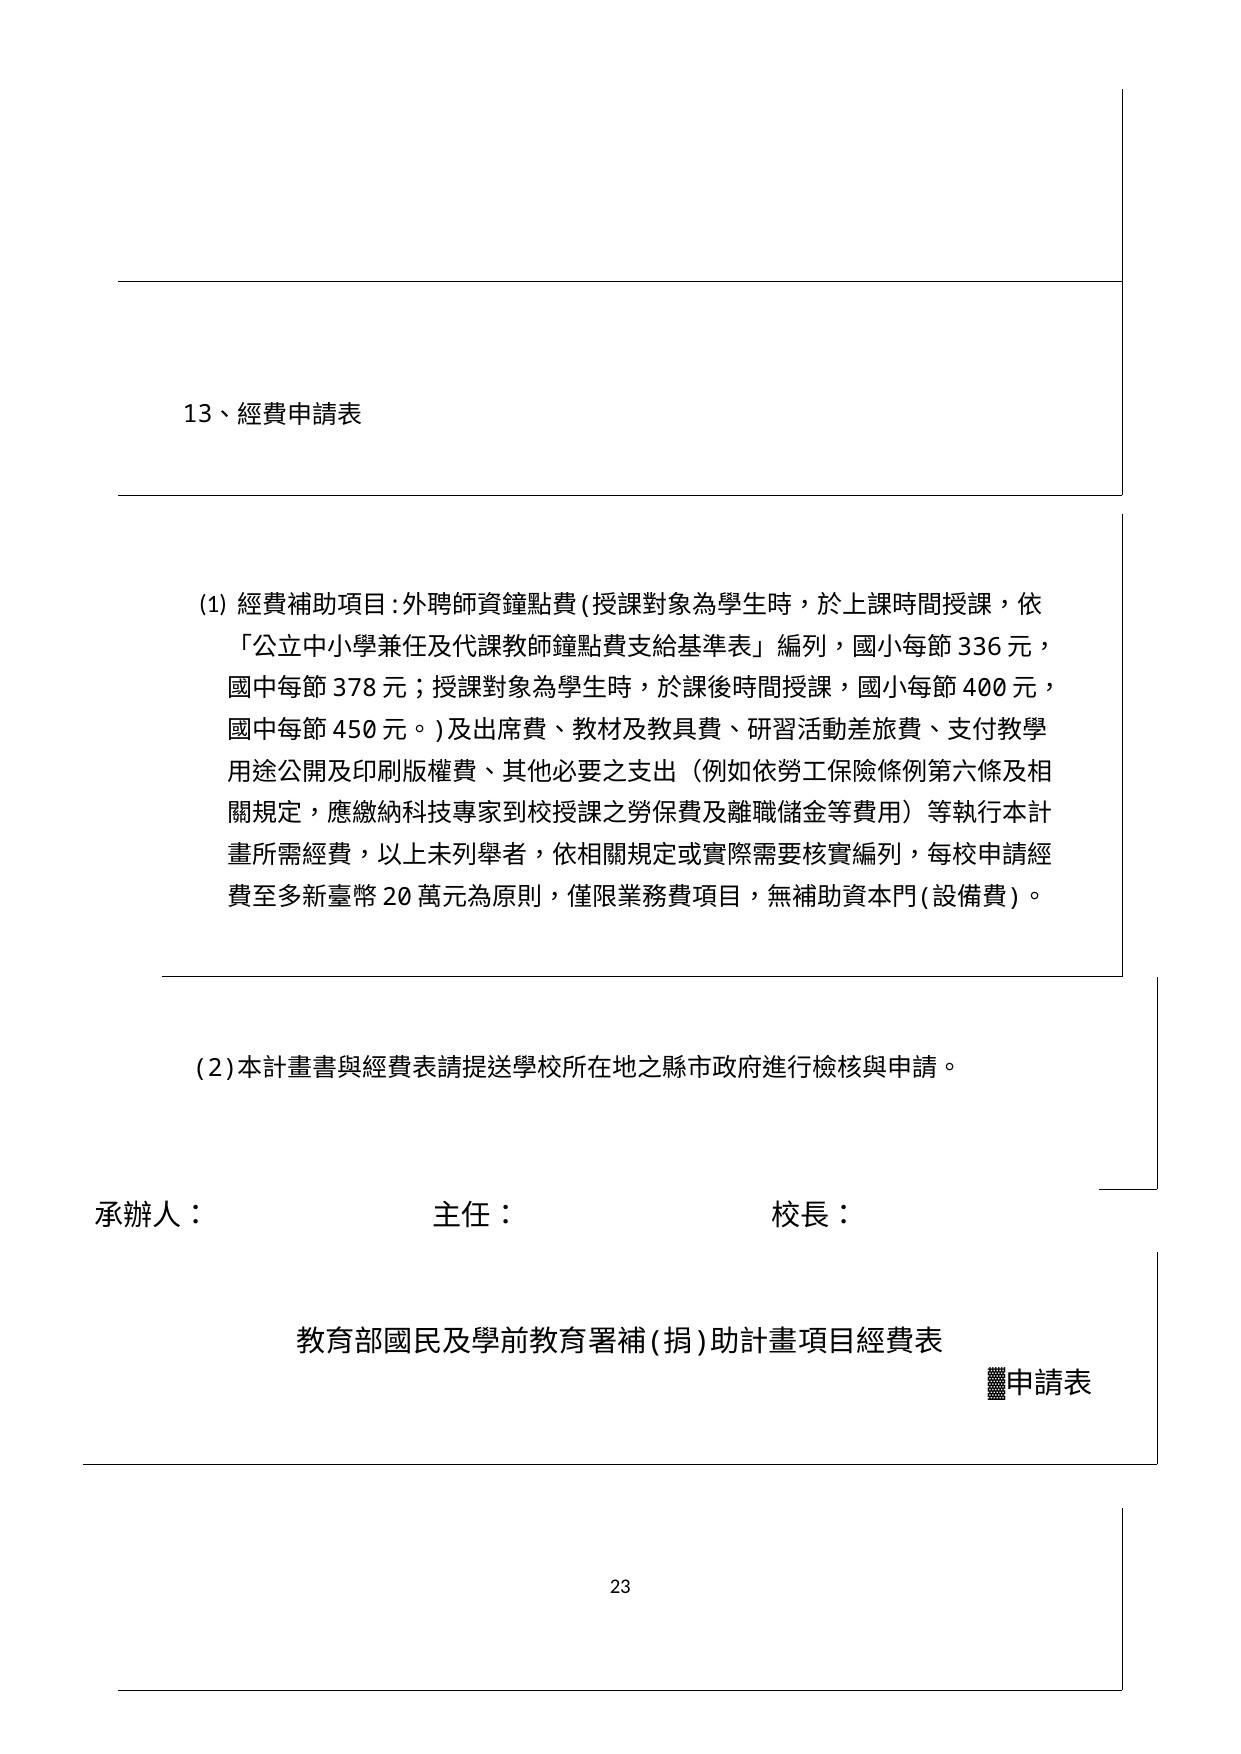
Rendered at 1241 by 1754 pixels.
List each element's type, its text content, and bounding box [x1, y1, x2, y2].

table_header 校長： [761, 1190, 1098, 1251]
list 經費申請表 [118, 329, 1122, 495]
table_header 承辦人： [84, 1190, 421, 1251]
list 經費補助項目:外聘師資鐘點費(授課對象為學生時，於上課時間授課，依「公立中小學兼任及代課教師鐘點費支給基準表」編列，國小每節336元，國中每節378元；授課對象為學生時，於課後時間授課，國小每節400元，國中每節450元。)及出席費、教材及教具費、研習活動差旅費、支付教學用途公開及印刷版權費、其他必要之支出（例如依勞工保險條例第六條及相關規定，應繳納科技專家到校授課之勞保費及離職儲金等費用）等執行本計畫所需經費，以上未列舉者，依相關規定或實際需要核實編列，每校申請經費至多新臺幣20萬元為原則，僅限業務費項目，無補助資本門(設備費)。 [162, 514, 1122, 976]
table_header (2)本計畫書與經費表請提送學校所在地之縣市政府進行檢核與申請。 教育部國民及學前教育署補(捐)助計畫項目經費表 ▓申請表 [80, 977, 1160, 1464]
table_header 主任： [422, 1190, 759, 1251]
